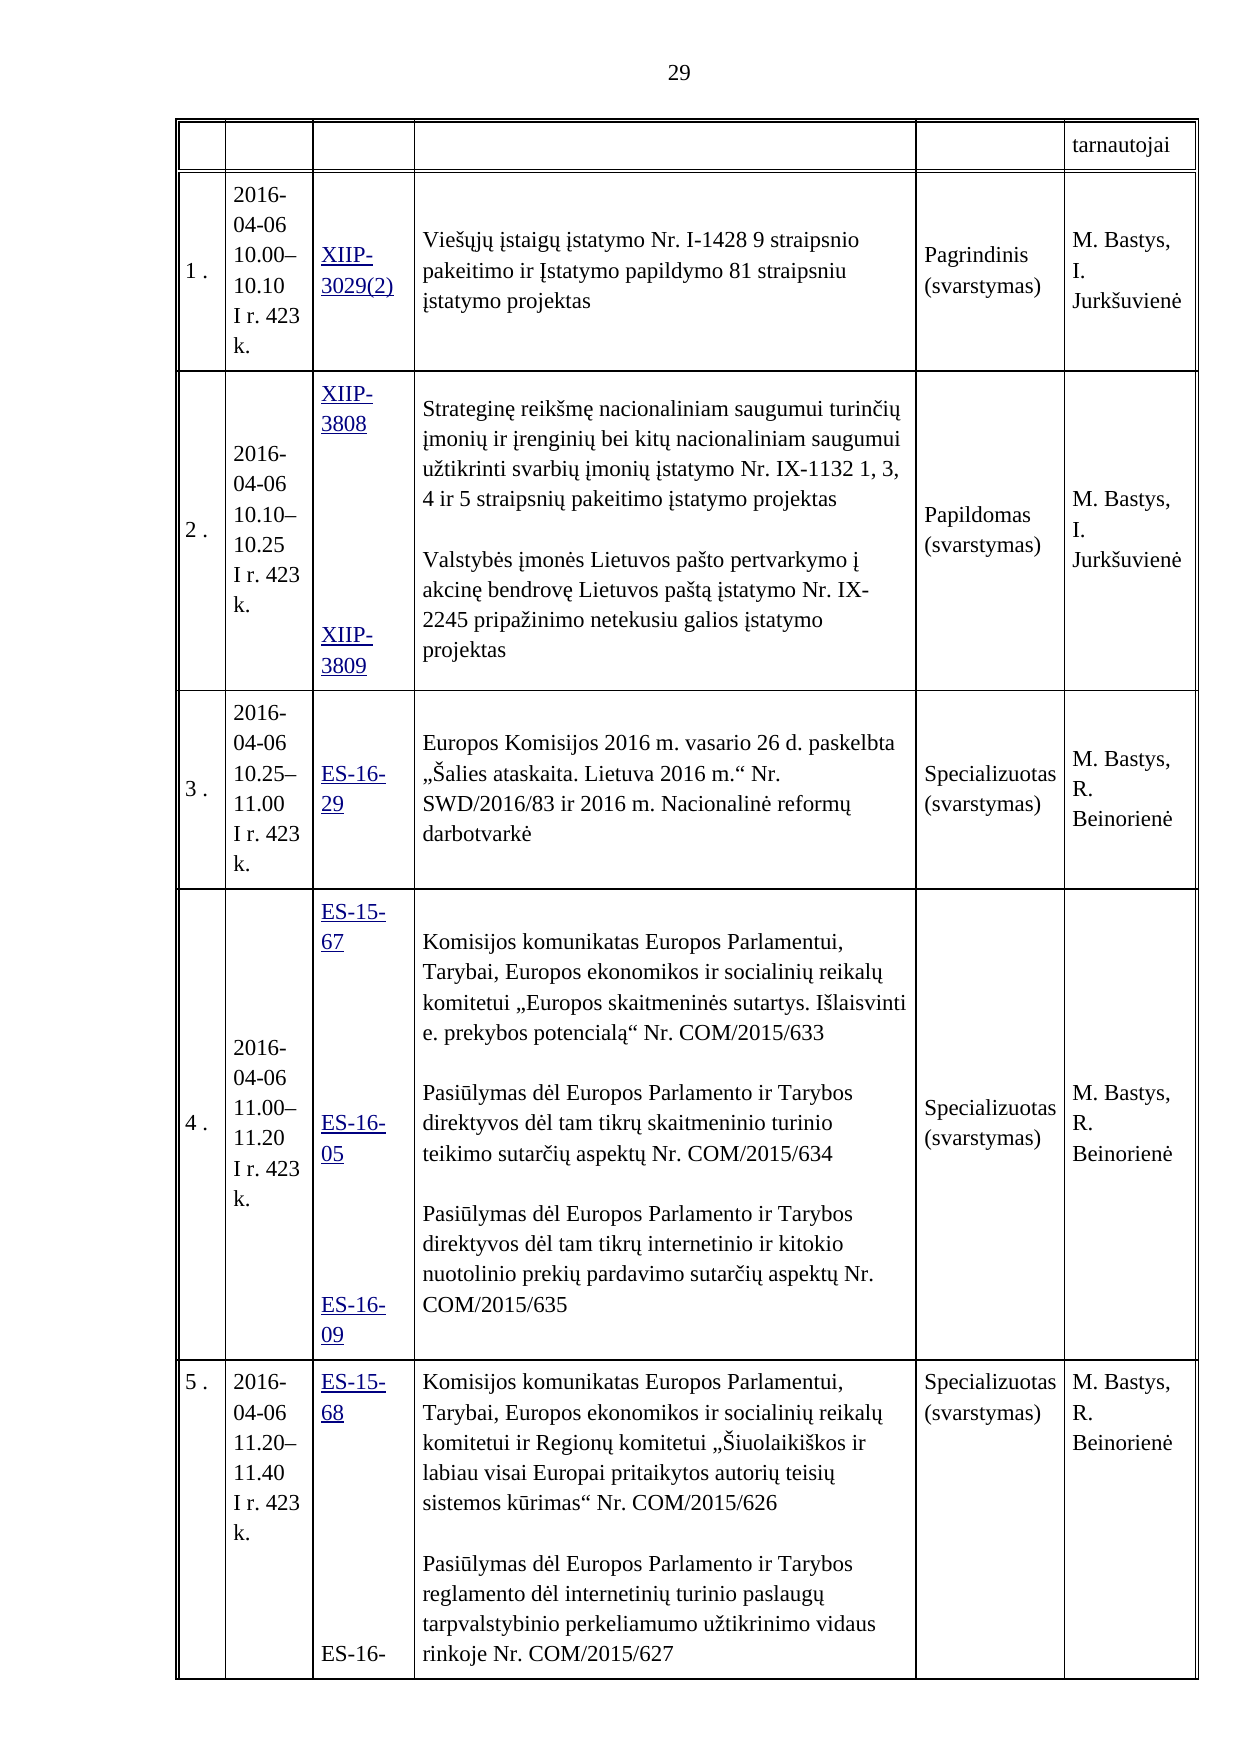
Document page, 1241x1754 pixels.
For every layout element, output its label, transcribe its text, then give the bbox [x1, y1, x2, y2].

table_cell 5 . [180, 1361, 225, 1678]
table_cell 2016-04-06 11.00–11.20 I r. 423 k. [226, 890, 312, 1359]
table_header [226, 123, 312, 169]
table_header [917, 123, 1064, 169]
table_header [415, 123, 915, 169]
table_cell XIIP-3808 XIIP-3809 [314, 372, 414, 690]
table_cell Specializuotas (svarstymas) [917, 1361, 1064, 1678]
table_cell M. Bastys, R. Beinorienė [1065, 890, 1195, 1359]
table_cell Viešųjų įstaigų įstatymo Nr. I-1428 9 straipsnio pakeitimo ir Įstatymo papildymo 81 straipsniu įstatymo projektas [415, 173, 915, 370]
table_cell 4 . [180, 890, 225, 1359]
table_cell ES-15-68 ES-16- [314, 1361, 414, 1678]
table_header tarnautojai [1065, 123, 1195, 169]
table_cell M. Bastys, I. Jurkšuvienė [1065, 372, 1195, 690]
table_cell XIIP-3029(2) [314, 173, 414, 370]
table_cell Specializuotas (svarstymas) [917, 890, 1064, 1359]
table_cell Komisijos komunikatas Europos Parlamentui, Tarybai, Europos ekonomikos ir socialinių reikalų komitetui ir Regionų komitetui „Šiuolaikiškos ir labiau visai Europai pritaikytos autorių teisių sistemos kūrimas“ Nr. COM/2015/626 Pasiūlymas dėl Europos Parlamento ir Tarybos reglamento dėl internetinių turinio paslaugų tarpvalstybinio perkeliamumo užtikrinimo vidaus rinkoje Nr. COM/2015/627 [415, 1361, 915, 1678]
table_cell M. Bastys, R. Beinorienė [1065, 691, 1195, 888]
table_cell Europos Komisijos 2016 m. vasario 26 d. paskelbta „Šalies ataskaita. Lietuva 2016 m.“ Nr. SWD/2016/83 ir 2016 m. Nacionalinė reformų darbotvarkė [415, 691, 915, 888]
table_cell Papildomas (svarstymas) [917, 372, 1064, 690]
table_cell 2016-04-06 10.00–10.10 I r. 423 k. [226, 173, 312, 370]
table_cell M. Bastys, R. Beinorienė [1065, 1361, 1195, 1678]
table_cell ES-16-29 [314, 691, 414, 888]
table_cell Pagrindinis (svarstymas) [917, 173, 1064, 370]
table_header [180, 123, 225, 169]
table_cell Komisijos komunikatas Europos Parlamentui, Tarybai, Europos ekonomikos ir socialinių reikalų komitetui „Europos skaitmeninės sutartys. Išlaisvinti e. prekybos potencialą“ Nr. COM/2015/633 Pasiūlymas dėl Europos Parlamento ir Tarybos direktyvos dėl tam tikrų skaitmeninio turinio teikimo sutarčių aspektų Nr. COM/2015/634 Pasiūlymas dėl Europos Parlamento ir Tarybos direktyvos dėl tam tikrų internetinio ir kitokio nuotolinio prekių pardavimo sutarčių aspektų Nr. COM/2015/635 [415, 890, 915, 1359]
table_header [314, 123, 414, 169]
table_cell 2 . [180, 372, 225, 690]
table_cell ES-15-67 ES-16-05 ES-16-09 [314, 890, 414, 1359]
table_cell 2016-04-06 10.25–11.00 I r. 423 k. [226, 691, 312, 888]
table_cell Strateginę reikšmę nacionaliniam saugumui turinčių įmonių ir įrenginių bei kitų nacionaliniam saugumui užtikrinti svarbių įmonių įstatymo Nr. IX-1132 1, 3, 4 ir 5 straipsnių pakeitimo įstatymo projektas Valstybės įmonės Lietuvos pašto pertvarkymo į akcinę bendrovę Lietuvos paštą įstatymo Nr. IX-2245 pripažinimo netekusiu galios įstatymo projektas [415, 372, 915, 690]
table_cell 2016-04-06 10.10–10.25 I r. 423 k. [226, 372, 312, 690]
table_cell 2016-04-06 11.20–11.40 I r. 423 k. [226, 1361, 312, 1678]
table_cell 1 . [180, 173, 225, 370]
table_cell M. Bastys, I. Jurkšuvienė [1065, 173, 1195, 370]
table_cell 3 . [180, 691, 225, 888]
table_cell Specializuotas (svarstymas) [917, 691, 1064, 888]
